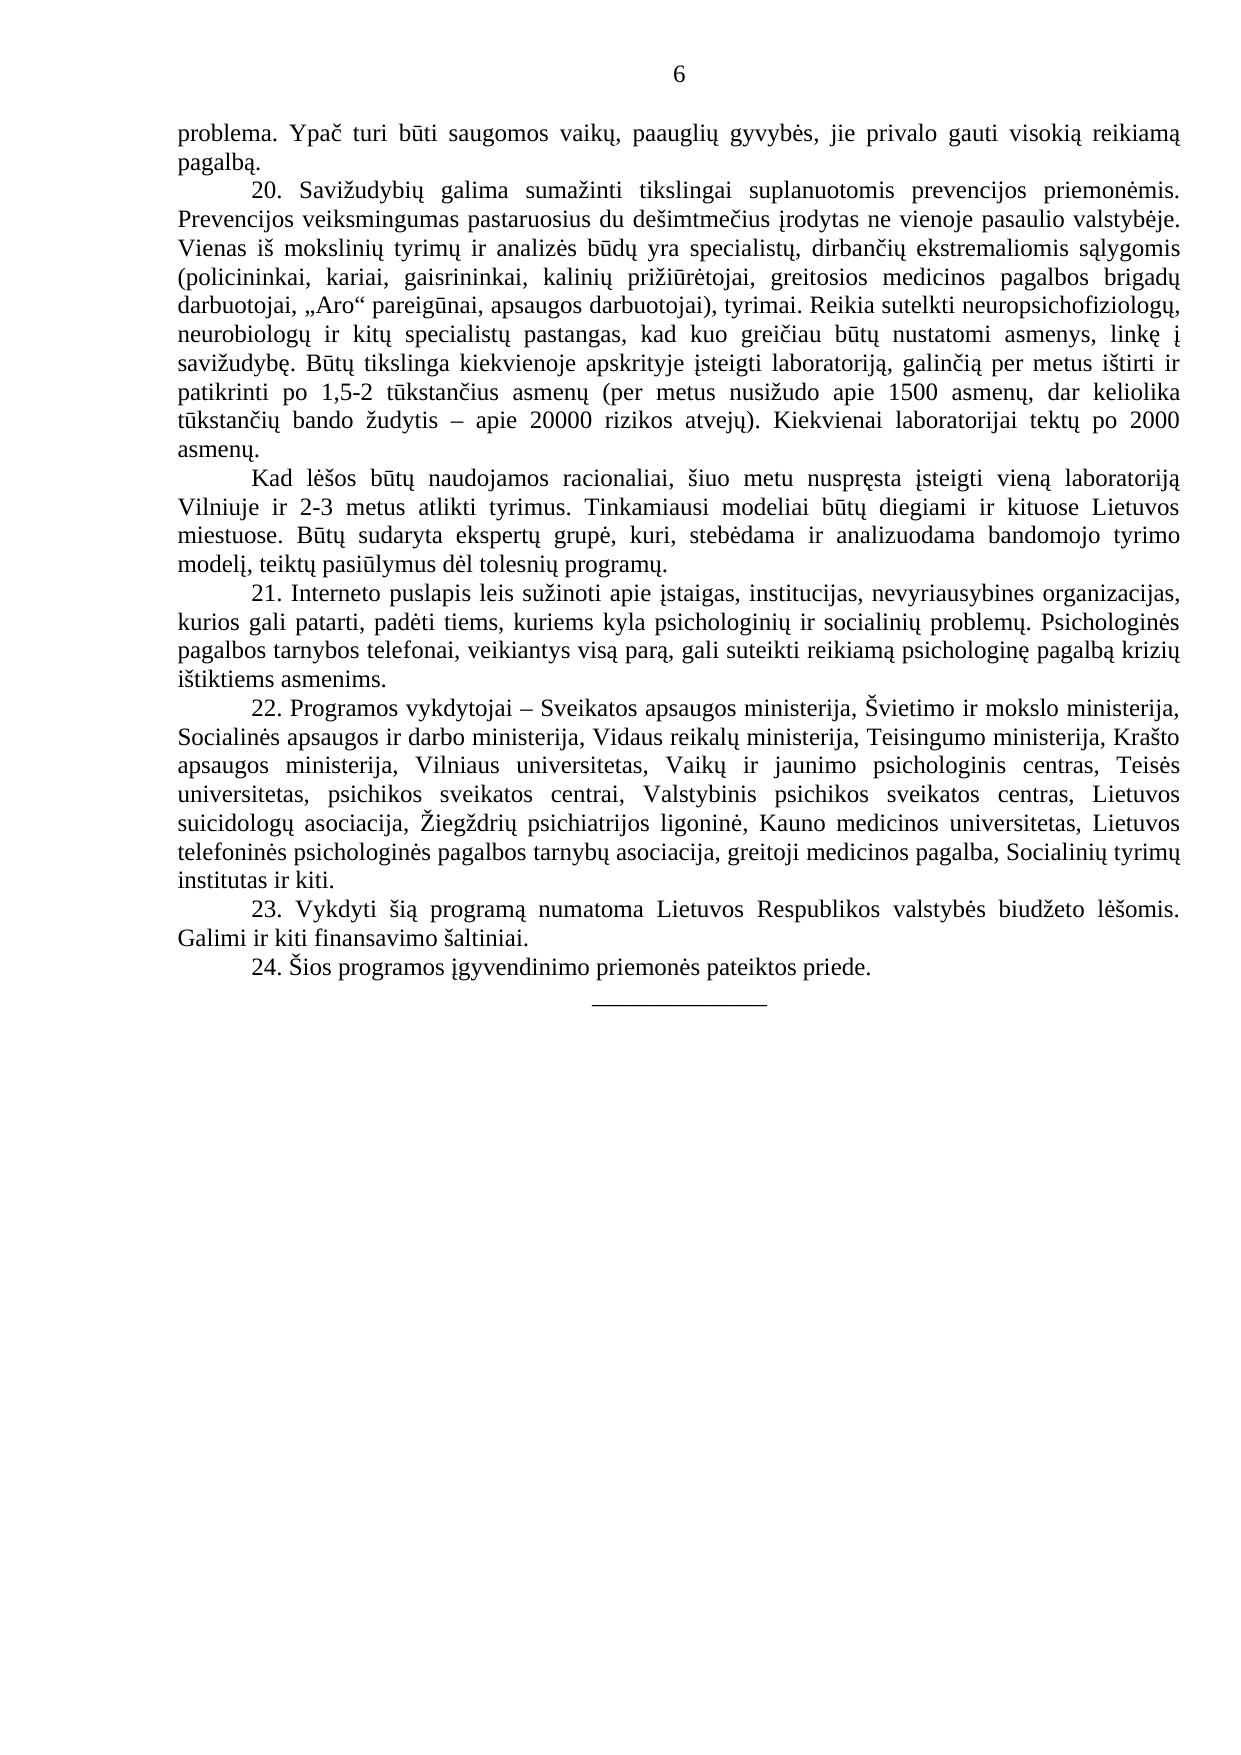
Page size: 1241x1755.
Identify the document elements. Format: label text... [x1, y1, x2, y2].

text ______________ [177, 981, 1181, 1009]
text 20. Savižudybių galima sumažinti tikslingai suplanuotomis prevencijos priemonėmis. Prevencijos veiksmingumas pastaruosius du dešimtmečius įrodytas ne vienoje pasaulio valstybėje. Vienas iš mokslinių tyrimų ir analizės būdų yra specialistų, dirbančių ekstremaliomis sąlygomis (policininkai, kariai, gaisrininkai, kalinių prižiūrėtojai, greitosios medicinos pagalbos brigadų darbuotojai, „Aro“ pareigūnai, apsaugos darbuotojai), tyrimai. Reikia sutelkti neuropsichofiziologų, neurobiologų ir kitų specialistų pastangas, kad kuo greičiau būtų nustatomi asmenys, linkę į savižudybę. Būtų tikslinga kiekvienoje apskrityje įsteigti laboratoriją, galinčią per metus ištirti ir patikrinti po 1,5-2 tūkstančius asmenų (per metus nusižudo apie 1500 asmenų, dar keliolika tūkstančių bando žudytis – apie 20000 rizikos atvejų). Kiekvienai laboratorijai tektų po 2000 asmenų. [177, 176, 1181, 463]
text 23. Vykdyti šią programą numatoma Lietuvos Respublikos valstybės biudžeto lėšomis. Galimi ir kiti finansavimo šaltiniai. [177, 894, 1181, 952]
text problema. Ypač turi būti saugomos vaikų, paauglių gyvybės, jie privalo gauti visokią reikiamą pagalbą. [177, 118, 1181, 176]
text 24. Šios programos įgyvendinimo priemonės pateiktos priede. [177, 952, 1181, 981]
text 22. Programos vykdytojai – Sveikatos apsaugos ministerija, Švietimo ir mokslo ministerija, Socialinės apsaugos ir darbo ministerija, Vidaus reikalų ministerija, Teisingumo ministerija, Krašto apsaugos ministerija, Vilniaus universitetas, Vaikų ir jaunimo psichologinis centras, Teisės universitetas, psichikos sveikatos centrai, Valstybinis psichikos sveikatos centras, Lietuvos suicidologų asociacija, Žiegždrių psichiatrijos ligoninė, Kauno medicinos universitetas, Lietuvos telefoninės psichologinės pagalbos tarnybų asociacija, greitoji medicinos pagalba, Socialinių tyrimų institutas ir kiti. [177, 693, 1181, 894]
text Kad lėšos būtų naudojamos racionaliai, šiuo metu nuspręsta įsteigti vieną laboratoriją Vilniuje ir 2-3 metus atlikti tyrimus. Tinkamiausi modeliai būtų diegiami ir kituose Lietuvos miestuose. Būtų sudaryta ekspertų grupė, kuri, stebėdama ir analizuodama bandomojo tyrimo modelį, teiktų pasiūlymus dėl tolesnių programų. [177, 463, 1181, 578]
text 21. Interneto puslapis leis sužinoti apie įstaigas, institucijas, nevyriausybines organizacijas, kurios gali patarti, padėti tiems, kuriems kyla psichologinių ir socialinių problemų. Psichologinės pagalbos tarnybos telefonai, veikiantys visą parą, gali suteikti reikiamą psichologinę pagalbą krizių ištiktiems asmenims. [177, 578, 1181, 693]
